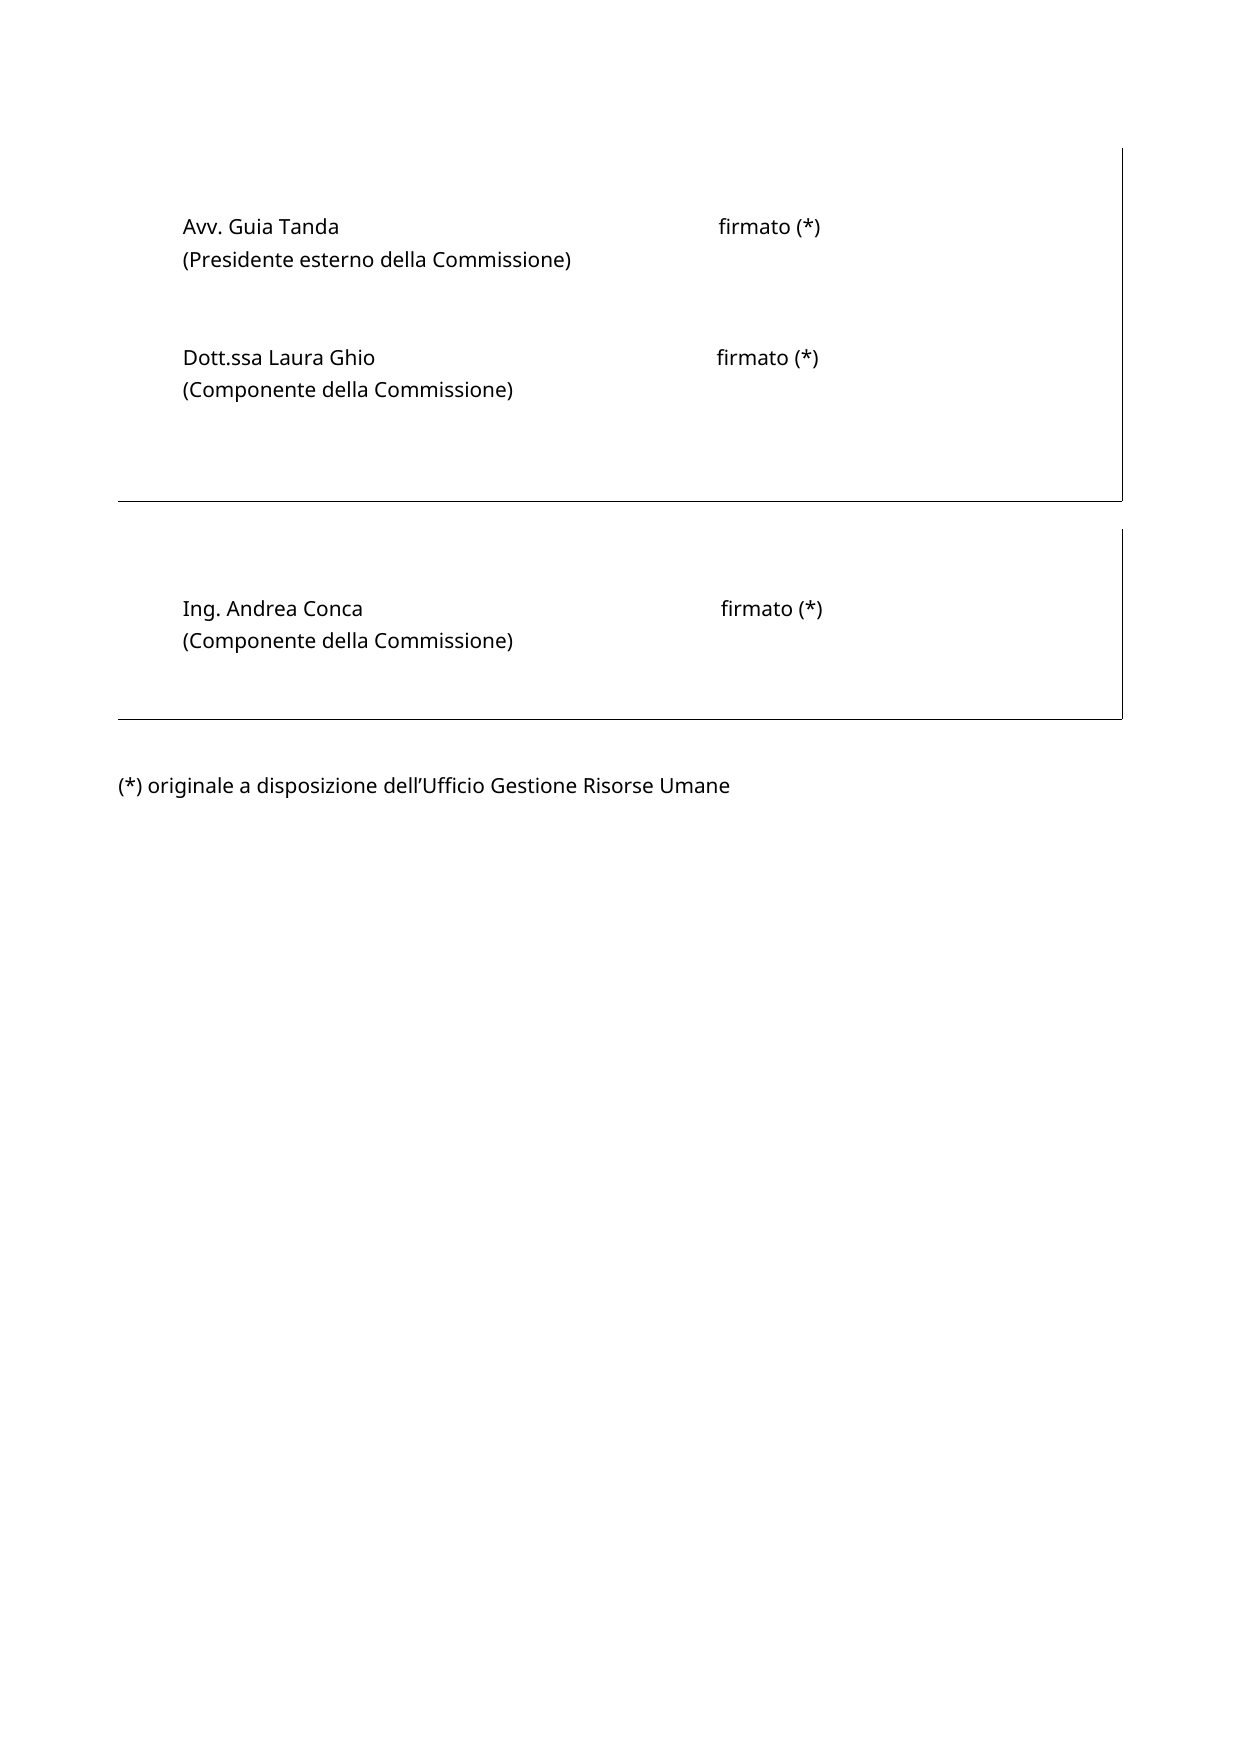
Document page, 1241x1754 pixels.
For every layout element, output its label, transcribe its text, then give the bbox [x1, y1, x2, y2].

text Dott.ssa Laura Ghio firmato (*) [118, 278, 1122, 311]
text (Componente della Commissione) [118, 562, 1122, 719]
text (Componente della Commissione) [118, 311, 1122, 404]
text Ing. Andrea Conca firmato (*) [118, 529, 1122, 562]
text (*) originale a disposizione dell’Ufficio Gestione Risorse Umane [118, 772, 1122, 800]
text Avv. Guia Tanda firmato (*) [118, 148, 1122, 180]
text (Presidente esterno della Commissione) [118, 180, 1122, 273]
